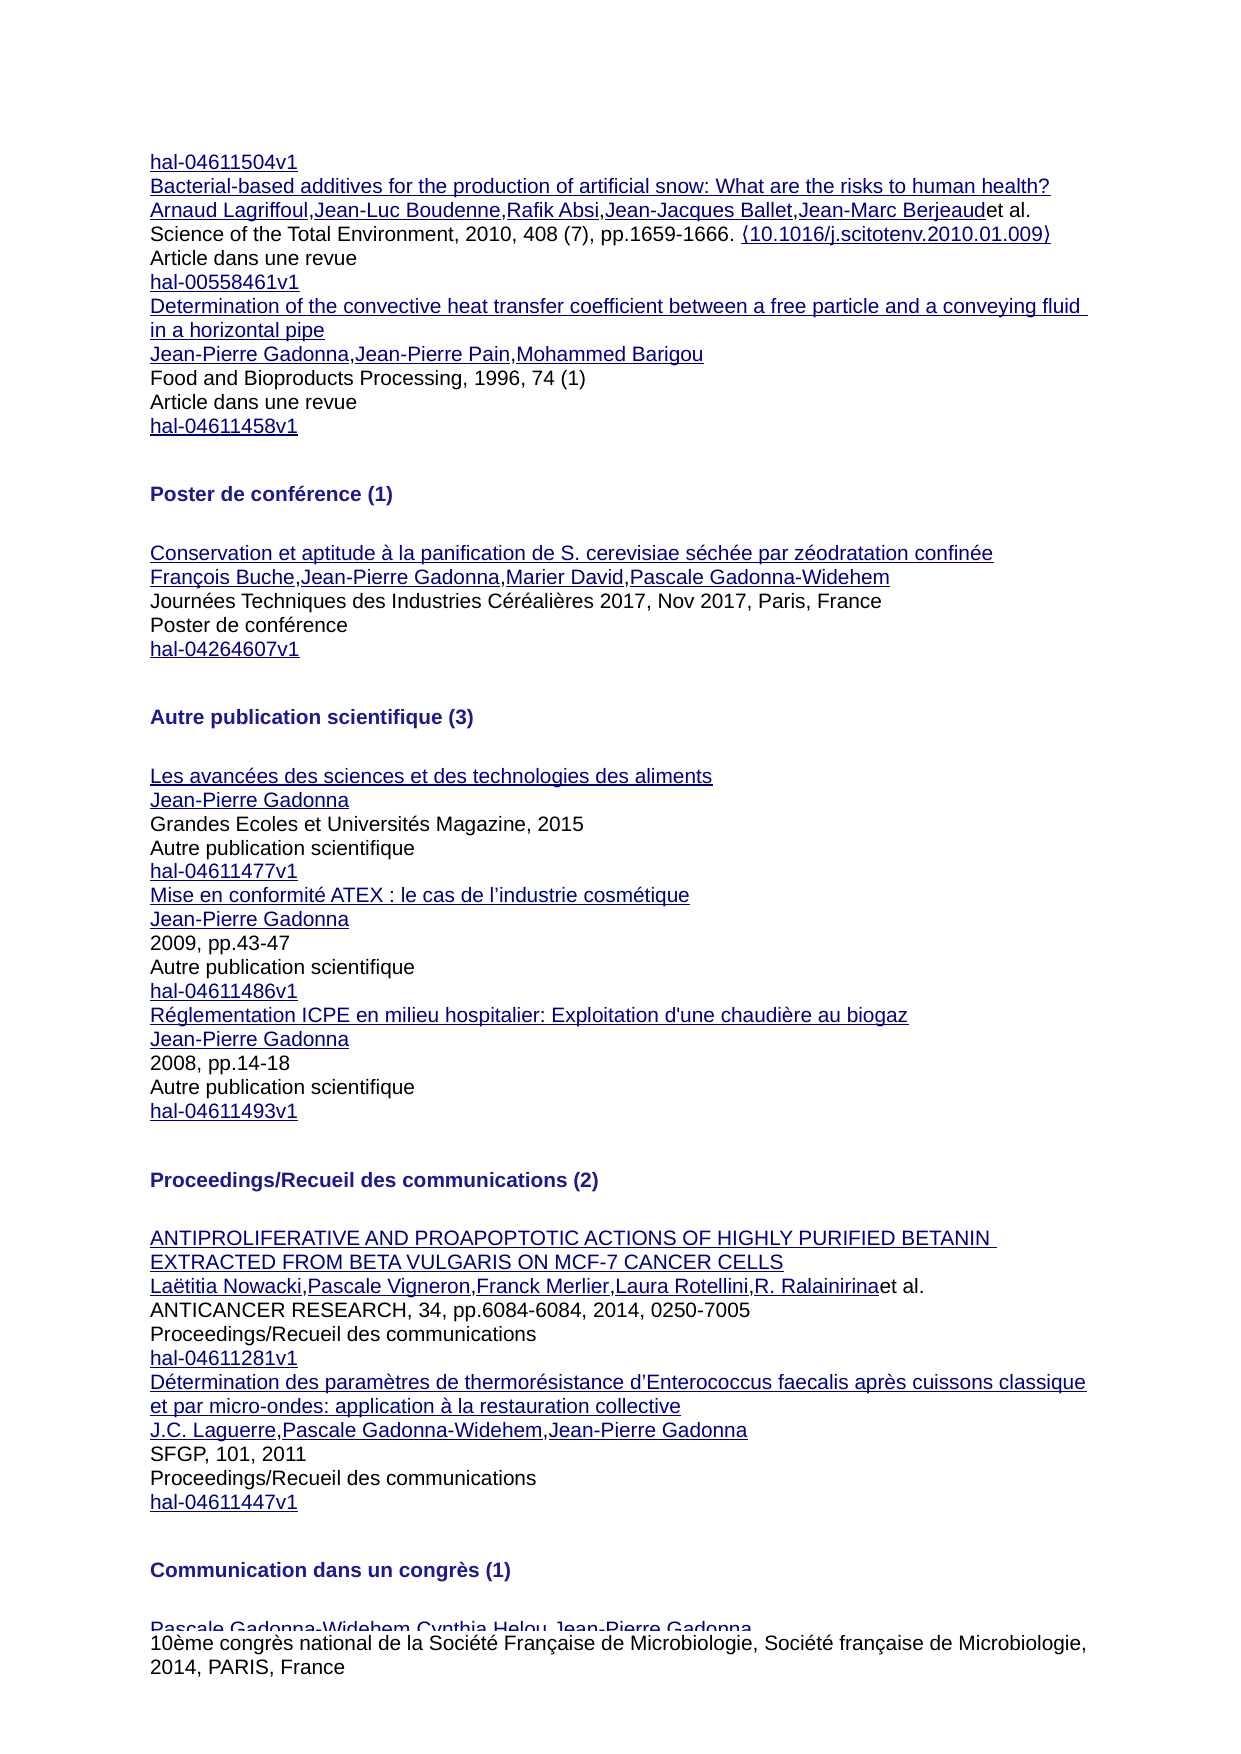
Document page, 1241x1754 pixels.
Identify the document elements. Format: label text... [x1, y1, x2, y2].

subtitle Poster de conférence (1) [150, 482, 1090, 506]
subtitle Autre publication scientifique (3) [150, 705, 1090, 729]
table_cell Determination of the convective heat transfer coefficient between a free particle and a conveying fluid in a horizontal pipe Jean-Pierre Gadonna,Jean-Pierre Pain,Mohammed Barigou Food and Bioproducts Processing, 1996, 74 (1) Article dans une revue hal-04611458v1 [150, 294, 1090, 437]
table_cell Réglementation ICPE en milieu hospitalier: Exploitation d'une chaudière au biogaz Jean-Pierre Gadonna 2008, pp.14-18 Autre publication scientifique hal-04611493v1 [150, 1003, 1090, 1123]
table_cell Détermination des paramètres de thermorésistance d’Enterococcus faecalis après cuissons classique et par micro-ondes: application à la restauration collective J.C. Laguerre,Pascale Gadonna-Widehem,Jean-Pierre Gadonna SFGP, 101, 2011 Proceedings/Recueil des communications hal-04611447v1 [150, 1370, 1090, 1513]
table_header Déshydratation de levures alimentaires par séchage sur zéolithe : la zéodratation Pascale Gadonna-Widehem,Cynthia Helou,Jean-Pierre Gadonna 10ème congrès national de la Société Française de Microbiologie, Société française de Microbiologie, 2014, PARIS, France Communication dans un congrès hal-04611409v1 [150, 1617, 1090, 1679]
subtitle Communication dans un congrès (1) [150, 1558, 1090, 1582]
table_header Conservation et aptitude à la panification de S. cerevisiae séchée par zéodratation confinée François Buche,Jean-Pierre Gadonna,Marier David,Pascale Gadonna-Widehem Journées Techniques des Industries Céréalières 2017, Nov 2017, Paris, France Poster de conférence hal-04264607v1 [150, 541, 1090, 660]
table_header Les avancées des sciences et des technologies des aliments Jean-Pierre Gadonna Grandes Ecoles et Universités Magazine, 2015 Autre publication scientifique hal-04611477v1 [150, 764, 1090, 883]
table_header ANTIPROLIFERATIVE AND PROAPOPTOTIC ACTIONS OF HIGHLY PURIFIED BETANIN EXTRACTED FROM BETA VULGARIS ON MCF-7 CANCER CELLS Laëtitia Nowacki,Pascale Vigneron,Franck Merlier,Laura Rotellini,R. Ralainirinaet al. ANTICANCER RESEARCH, 34, pp.6084-6084, 2014, 0250-7005 Proceedings/Recueil des communications hal-04611281v1 [150, 1226, 1090, 1370]
table_cell Bacterial-based additives for the production of artificial snow: What are the risks to human health? Arnaud Lagriffoul,Jean-Luc Boudenne,Rafik Absi,Jean-Jacques Ballet,Jean-Marc Berjeaudet al. Science of the Total Environment, 2010, 408 (7), pp.1659-1666. ⟨10.1016/j.scitotenv.2010.01.009⟩ Article dans une revue hal-00558461v1 [150, 174, 1090, 294]
table_cell hal-04611504v1 [150, 150, 1090, 174]
table_cell Mise en conformité ATEX : le cas de l’industrie cosmétique Jean-Pierre Gadonna 2009, pp.43-47 Autre publication scientifique hal-04611486v1 [150, 883, 1090, 1003]
subtitle Proceedings/Recueil des communications (2) [150, 1168, 1090, 1192]
